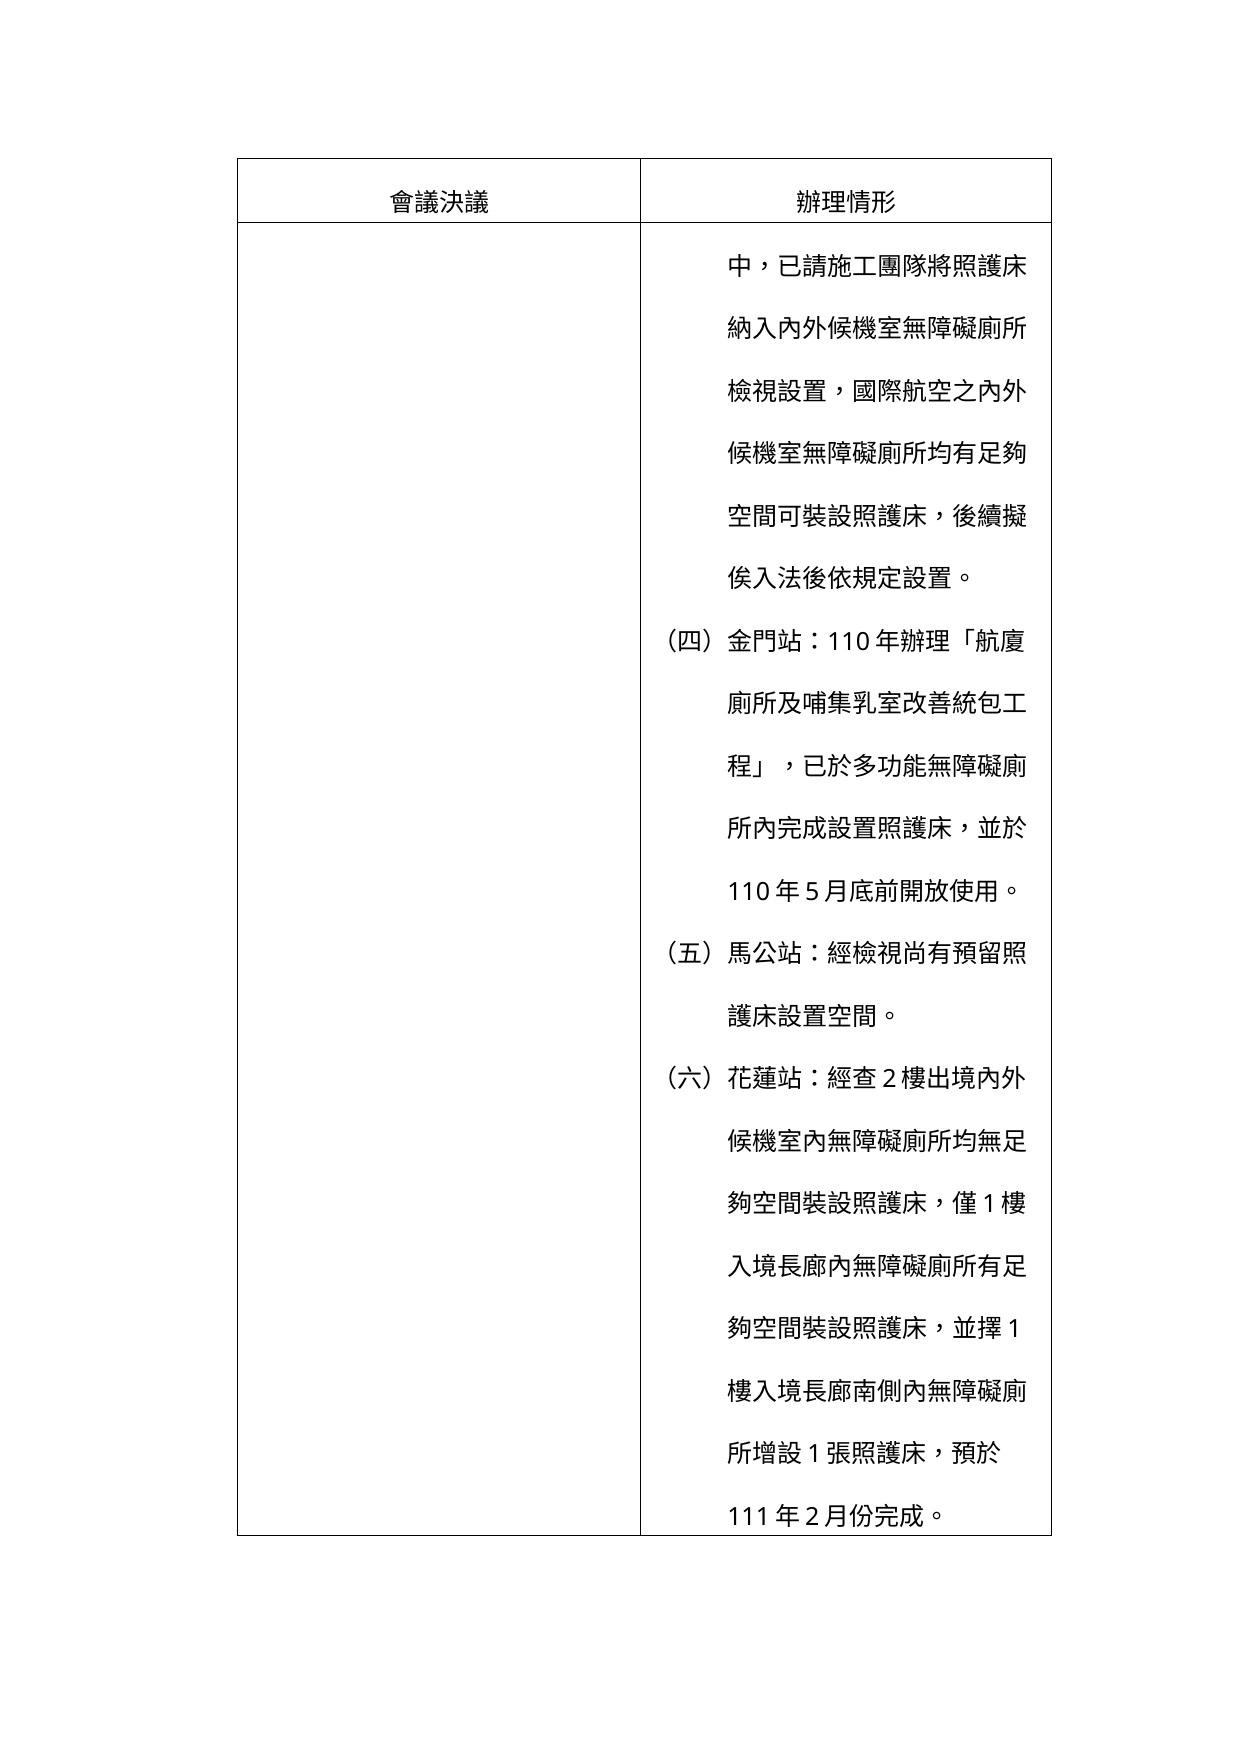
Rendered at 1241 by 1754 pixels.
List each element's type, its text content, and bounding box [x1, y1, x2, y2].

table_cell [238, 223, 640, 1535]
table_cell 中，已請施工團隊將照護床納入內外候機室無障礙廁所檢視設置，國際航空之內外候機室無障礙廁所均有足夠空間可裝設照護床，後續擬俟入法後依規定設置。 （四）金門站：110年辦理「航廈廁所及哺集乳室改善統包工程」，已於多功能無障礙廁所內完成設置照護床，並於110年5月底前開放使用。 （五）馬公站：經檢視尚有預留照護床設置空間。 （六）花蓮站：經查2樓出境內外候機室內無障礙廁所均無足夠空間裝設照護床，僅1樓入境長廊內無障礙廁所有足夠空間裝設照護床，並擇1樓入境長廊南側內無障礙廁所增設1張照護床，預於111年2月份完成。 [641, 223, 1051, 1535]
table_header 辦理情形 [641, 159, 1051, 222]
table_header 會議決議 [238, 159, 640, 222]
